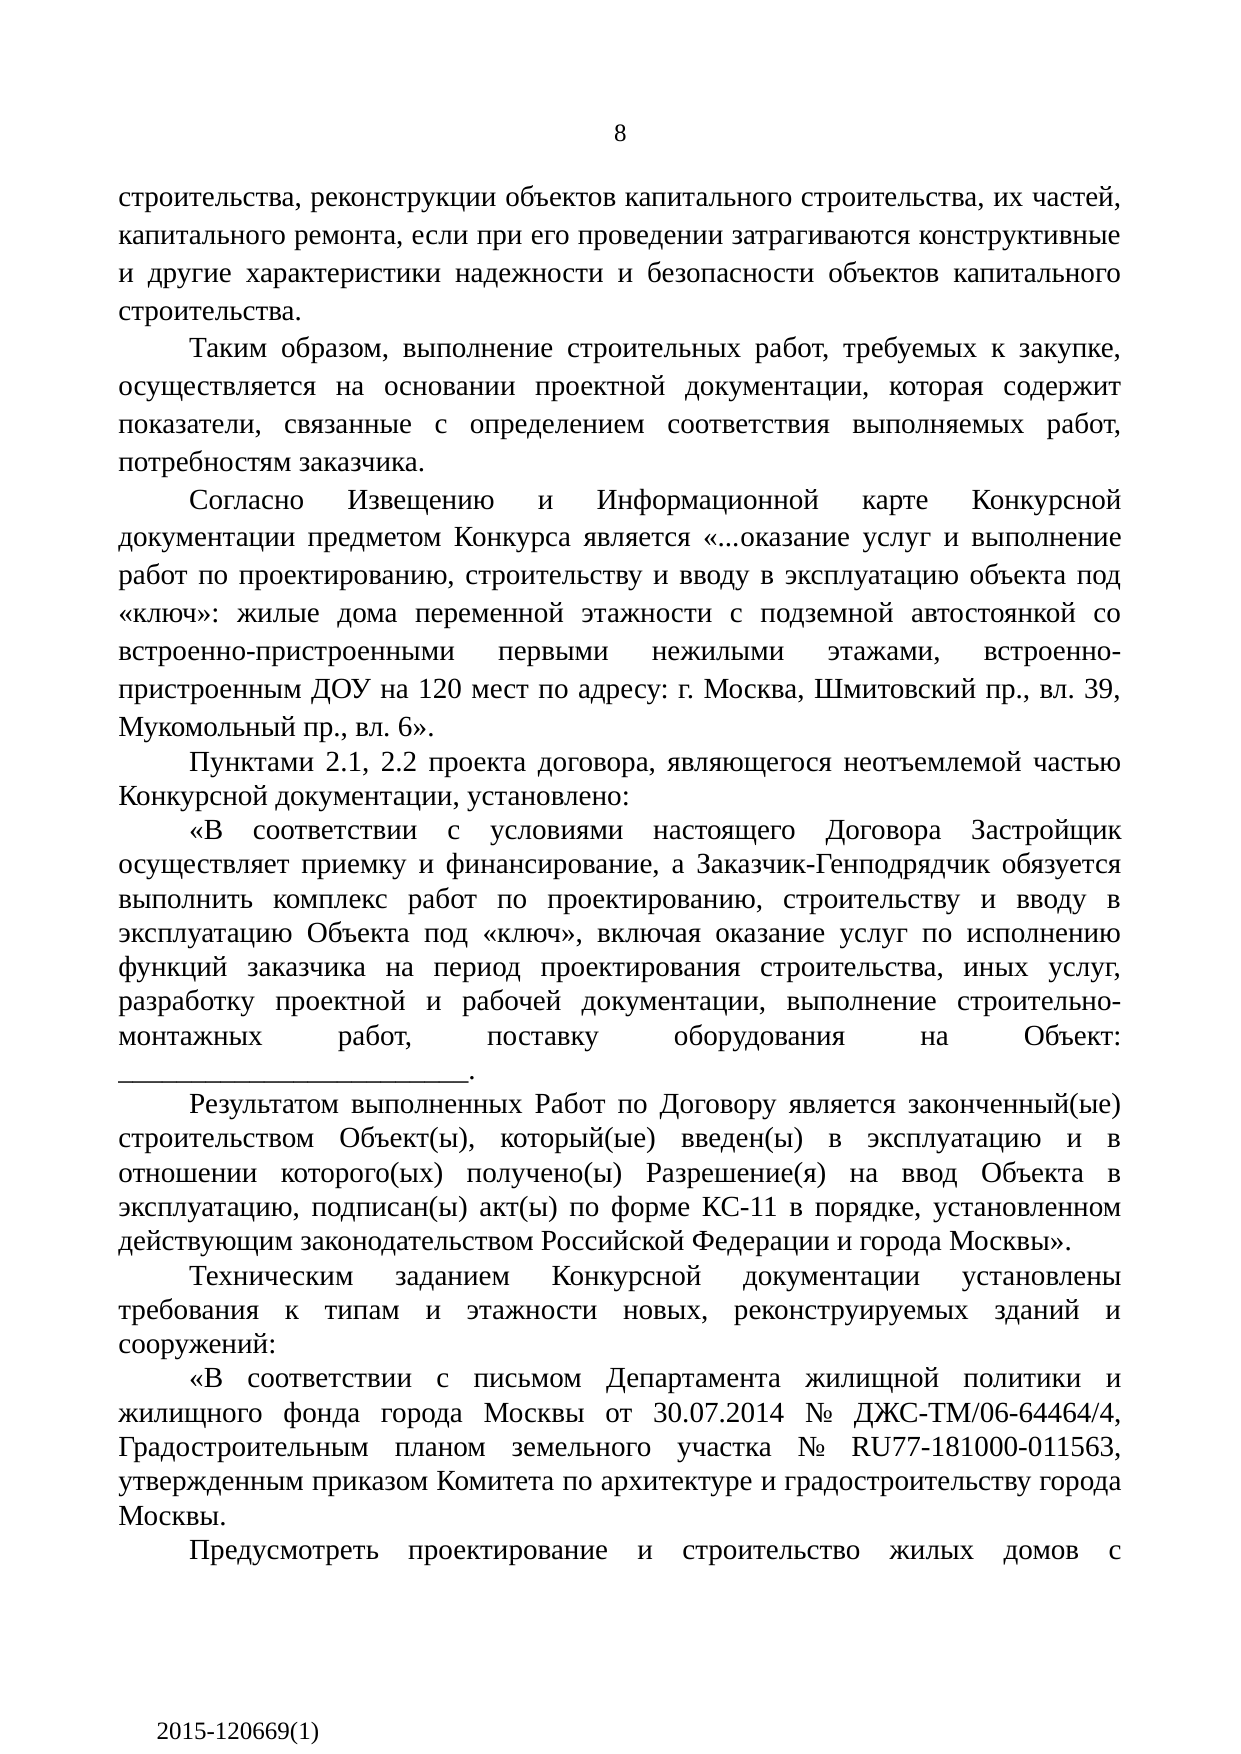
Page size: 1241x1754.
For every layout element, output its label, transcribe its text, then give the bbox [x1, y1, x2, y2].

text Результатом выполненных Работ по Договору является законченный(ые) строительством Объект(ы), который(ые) введен(ы) в эксплуатацию и в отношении которого(ых) получено(ы) Разрешение(я) на ввод Объекта в эксплуатацию, подписан(ы) акт(ы) по форме КС-11 в порядке, установленном действующим законодательством Российской Федерации и города Москвы». [118, 1086, 1122, 1258]
text «В соответствии с условиями настоящего Договора Застройщик осуществляет приемку и финансирование, а Заказчик-Генподрядчик обязуется выполнить комплекс работ по проектированию, строительству и вводу в эксплуатацию Объекта под «ключ», включая оказание услуг по исполнению функций заказчика на период проектирования строительства, иных услуг, разработку проектной и рабочей документации, выполнение строительно-монтажных работ, поставку оборудования на Объект: ________________________. [118, 812, 1122, 1086]
text Согласно Извещению и Информационной карте Конкурсной документации предметом Конкурса является «...оказание услуг и выполнение работ по проектированию, строительству и вводу в эксплуатацию объекта под «ключ»: жилые дома переменной этажности с подземной автостоянкой со встроенно-пристроенными первыми нежилыми этажами, встроенно-пристроенным ДОУ на 120 мест по адресу: г. Москва, Шмитовский пр., вл. 39, Мукомольный пр., вл. 6». [118, 479, 1122, 743]
text Техническим заданием Конкурсной документации установлены требования к типам и этажности новых, реконструируемых зданий и сооружений: [118, 1258, 1122, 1360]
text строительства, реконструкции объектов капитального строительства, их частей, капитального ремонта, если при его проведении затрагиваются конструктивные и другие характеристики надежности и безопасности объектов капитального строительства. [118, 176, 1122, 328]
text Пунктами 2.1, 2.2 проекта договора, являющегося неотъемлемой частью Конкурсной документации, установлено: [118, 743, 1122, 812]
text Таким образом, выполнение строительных работ, требуемых к закупке, осуществляется на основании проектной документации, которая содержит показатели, связанные с определением соответствия выполняемых работ, потребностям заказчика. [118, 328, 1122, 479]
text «В соответствии с письмом Департамента жилищной политики и жилищного фонда города Москвы от 30.07.2014 № ДЖС-ТМ/06-64464/4, Градостроительным планом земельного участка № RU77-181000-011563, утвержденным приказом Комитета по архитектуре и градостроительству города Москвы. [118, 1360, 1122, 1532]
text Предусмотреть проектирование и строительство жилых домов с [118, 1532, 1122, 1566]
